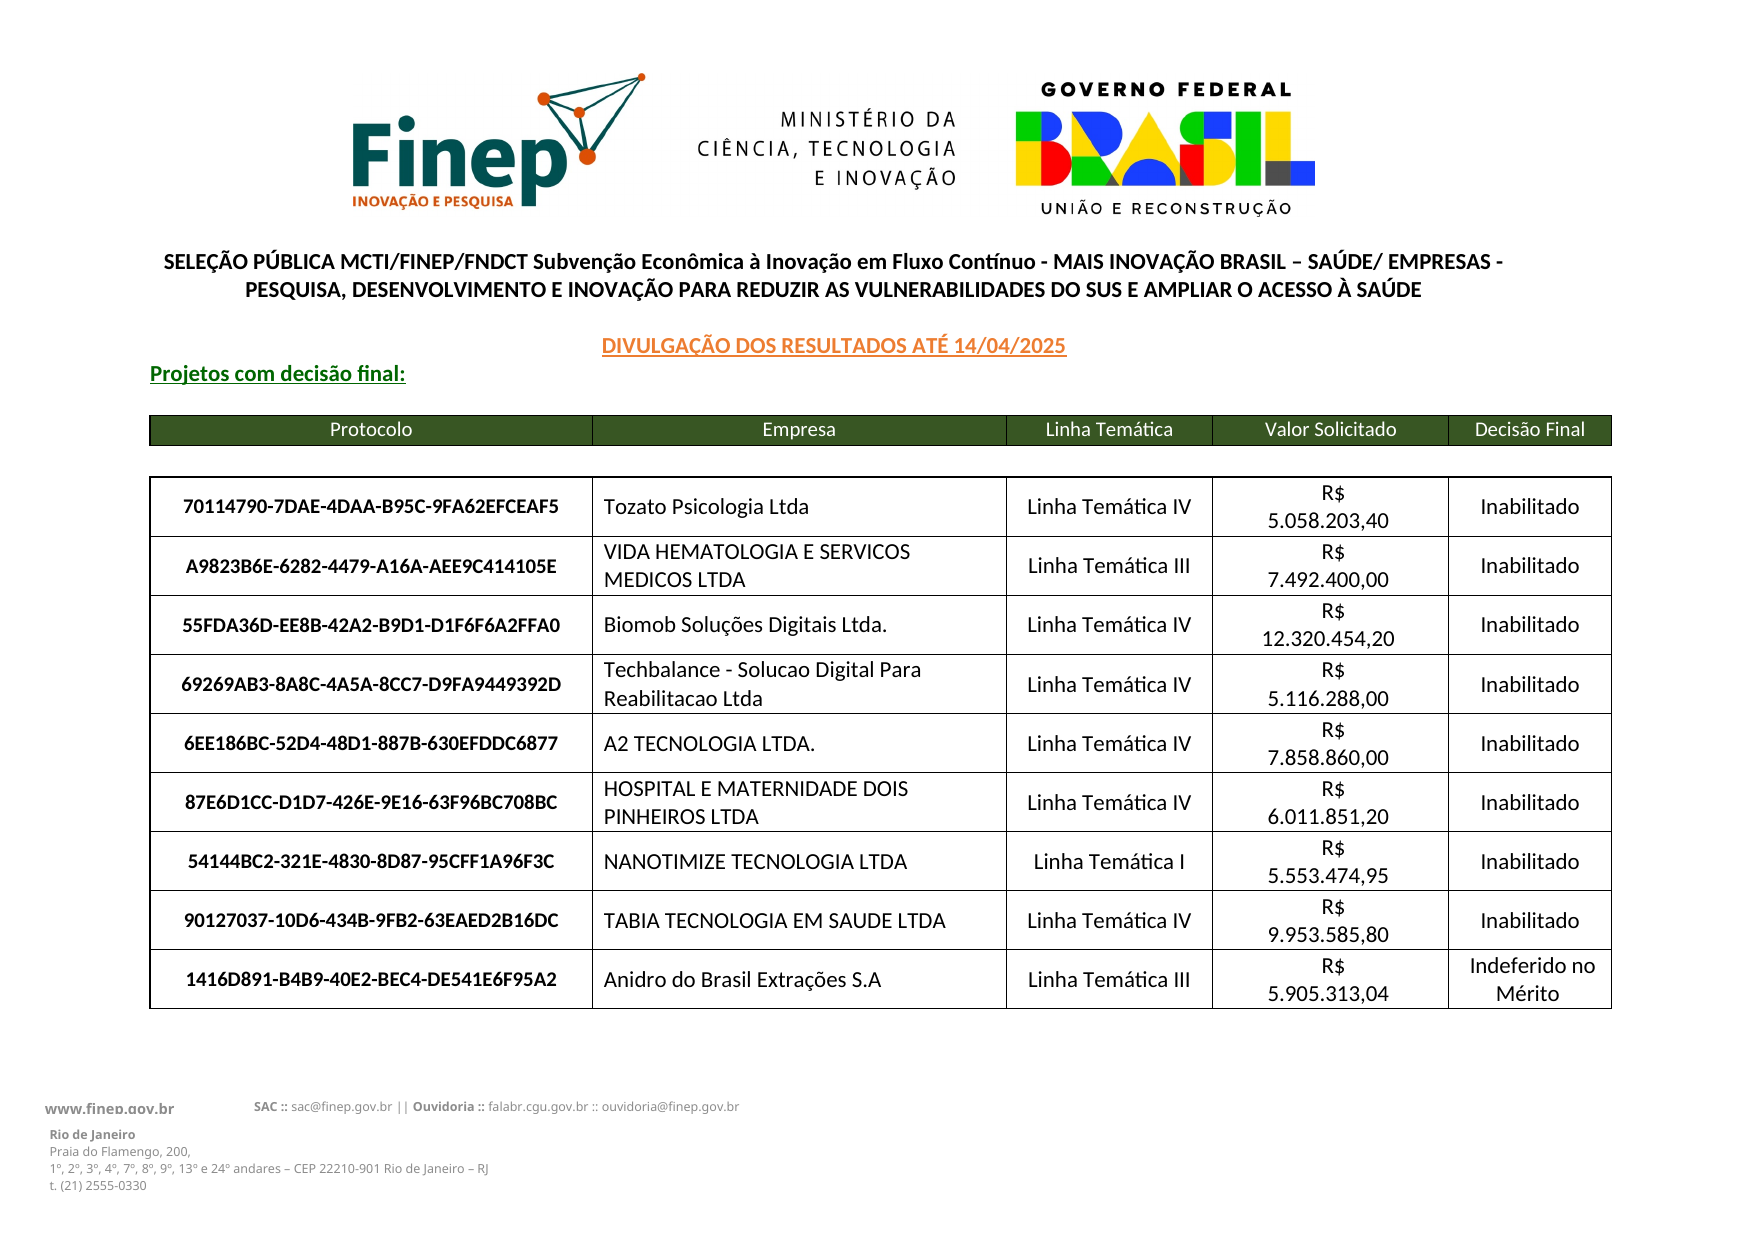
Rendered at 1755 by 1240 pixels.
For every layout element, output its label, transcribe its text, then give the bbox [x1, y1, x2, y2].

table_cell Linha Temática I [1007, 832, 1212, 890]
table_cell 70114790-7DAE-4DAA-B95C-9FA62EFCEAF5 [151, 478, 592, 536]
table_cell Linha Temática IV [1007, 655, 1212, 713]
table_cell Inabilitado [1449, 655, 1611, 713]
table_cell R$ 7.492.400,00 [1213, 537, 1448, 594]
table_cell Linha Temática IV [1007, 596, 1212, 654]
table_cell Inabilitado [1449, 891, 1611, 949]
table_cell 87E6D1CC-D1D7-426E-9E16-63F96BC708BC [151, 773, 592, 831]
table_cell Linha Temática IV [1007, 773, 1212, 831]
table_cell Linha Temática IV [1007, 714, 1212, 772]
table_cell R$ 5.553.474,95 [1213, 832, 1448, 890]
table_cell R$ 12.320.454,20 [1213, 596, 1448, 654]
table_cell Inabilitado [1449, 537, 1611, 594]
table_cell 69269AB3-8A8C-4A5A-8CC7-D9FA9449392D [151, 655, 592, 713]
table_cell 6EE186BC-52D4-48D1-887B-630EFDDC6877 [151, 714, 592, 772]
table_cell A9823B6E-6282-4479-A16A-AEE9C414105E [151, 537, 592, 594]
table_cell Linha Temática IV [1007, 478, 1212, 536]
table_cell Linha Temática III [1007, 537, 1212, 594]
table_cell Indeferido no Mérito [1449, 950, 1611, 1008]
table_cell 90127037-10D6-434B-9FB2-63EAED2B16DC [151, 891, 592, 949]
table_cell R$ 5.905.313,04 [1213, 950, 1448, 1008]
table_cell R$ 5.116.288,00 [1213, 655, 1448, 713]
table_cell Inabilitado [1449, 596, 1611, 654]
table_cell Anidro do Brasil Extrações S.A [593, 950, 1006, 1008]
table_cell Inabilitado [1449, 478, 1611, 536]
table_cell VIDA HEMATOLOGIA E SERVICOS MEDICOS LTDA [593, 537, 1006, 594]
table_cell R$ 6.011.851,20 [1213, 773, 1448, 831]
table_cell NANOTIMIZE TECNOLOGIA LTDA [593, 832, 1006, 890]
table_cell R$ 9.953.585,80 [1213, 891, 1448, 949]
table_cell Tozato Psicologia Ltda [593, 478, 1006, 536]
table_cell TABIA TECNOLOGIA EM SAUDE LTDA [593, 891, 1006, 949]
table_cell Techbalance - Solucao Digital Para Reabilitacao Ltda [593, 655, 1006, 713]
table_cell 1416D891-B4B9-40E2-BEC4-DE541E6F95A2 [151, 950, 592, 1008]
table_cell Inabilitado [1449, 773, 1611, 831]
table_cell A2 TECNOLOGIA LTDA. [593, 714, 1006, 772]
table_cell Linha Temática III [1007, 950, 1212, 1008]
table_cell 54144BC2-321E-4830-8D87-95CFF1A96F3C [151, 832, 592, 890]
table_cell R$ 7.858.860,00 [1213, 714, 1448, 772]
table_cell R$ 5.058.203,40 [1213, 478, 1448, 536]
table_cell HOSPITAL E MATERNIDADE DOIS PINHEIROS LTDA [593, 773, 1006, 831]
table_cell Linha Temática IV [1007, 891, 1212, 949]
table_cell Biomob Soluções Digitais Ltda. [593, 596, 1006, 654]
table_cell 55FDA36D-EE8B-42A2-B9D1-D1F6F6A2FFA0 [151, 596, 592, 654]
table_cell Inabilitado [1449, 832, 1611, 890]
table_cell Inabilitado [1449, 714, 1611, 772]
